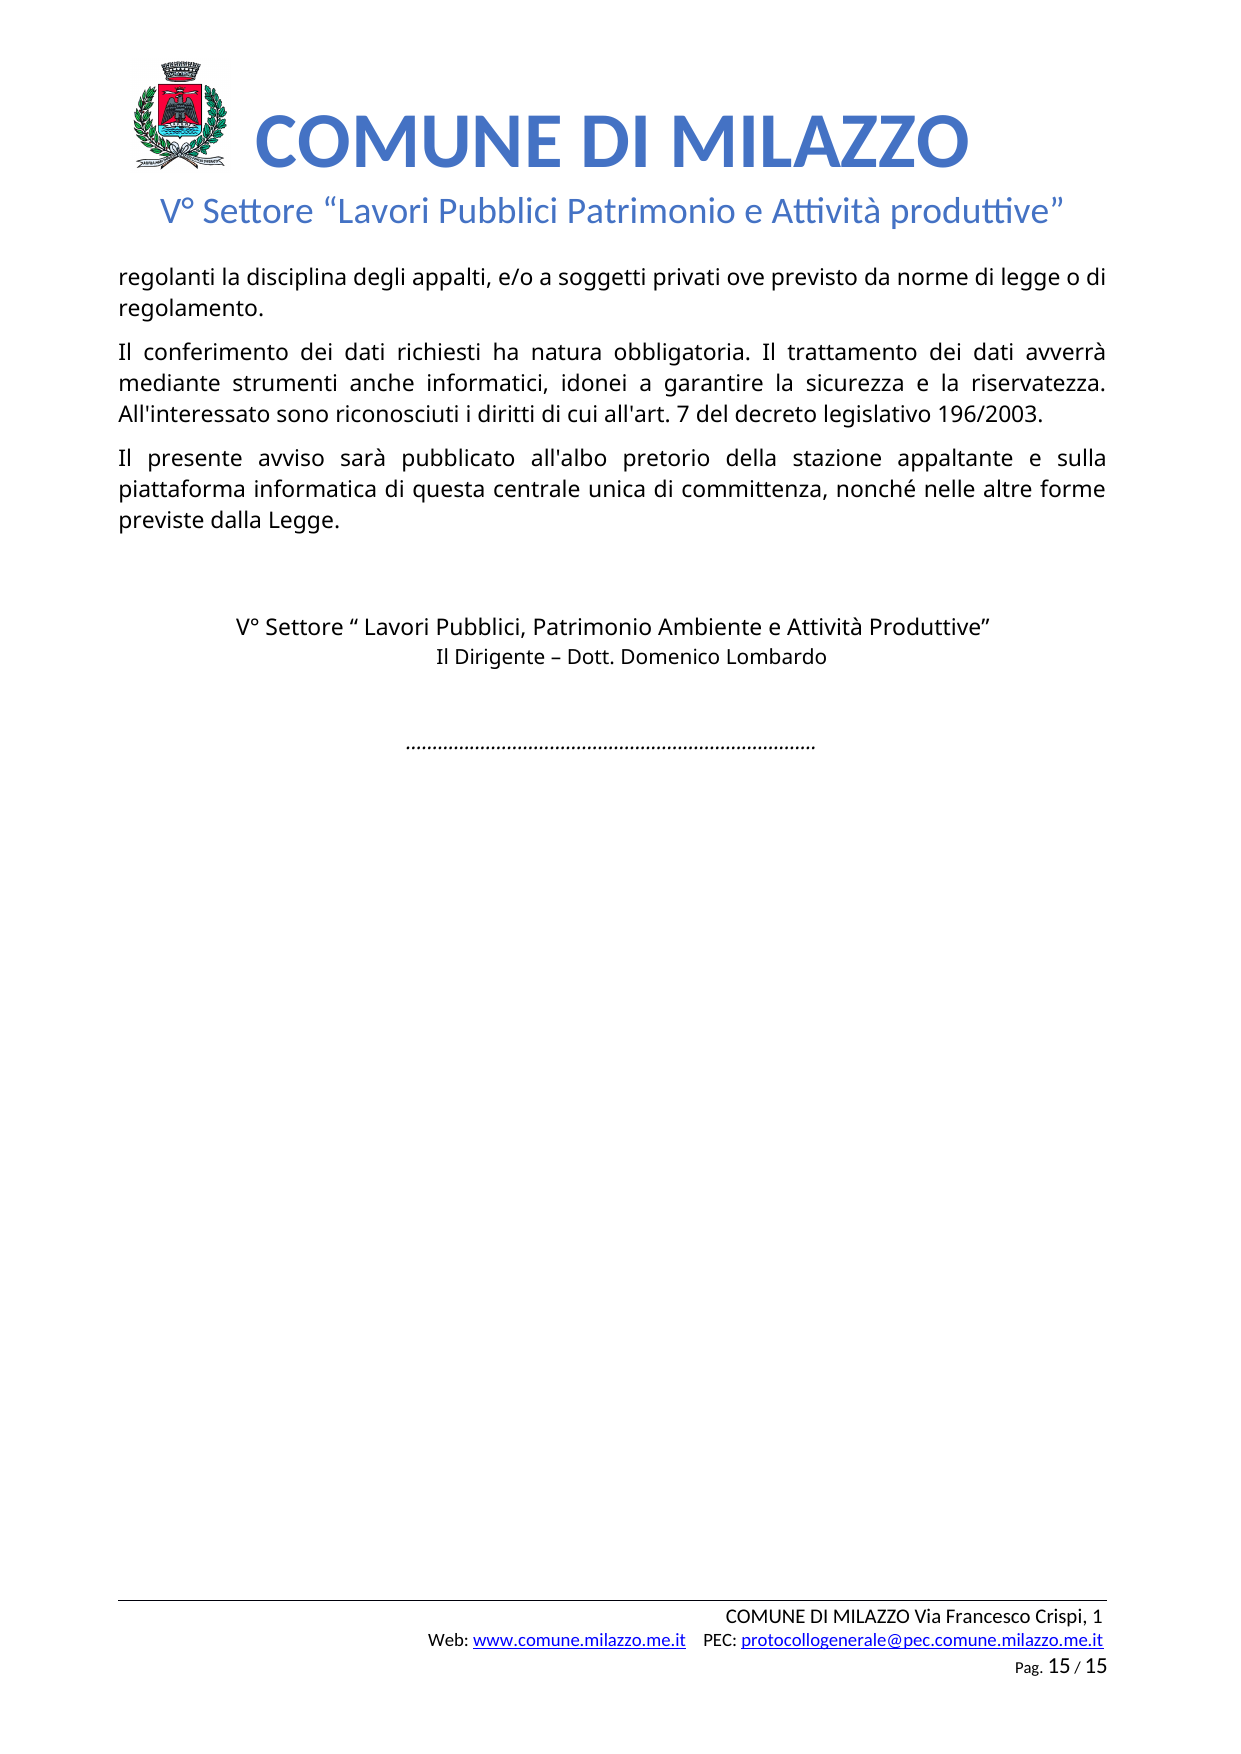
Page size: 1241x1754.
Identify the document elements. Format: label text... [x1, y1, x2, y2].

text Il Dirigente – Dott. Domenico Lombardo [118, 642, 1107, 670]
text regolanti la disciplina degli appalti, e/o a soggetti privati ove previsto da norme di legge o di regolamento. [118, 261, 1107, 323]
text Il conferimento dei dati richiesti ha natura obbligatoria. Il trattamento dei dati avverrà mediante strumenti anche informatici, idonei a garantire la sicurezza e la riservatezza. All'interessato sono riconosciuti i diritti di cui all'art. 7 del decreto legislativo 196/2003. [118, 336, 1107, 429]
text ……………………………………….…………………………. [118, 727, 1107, 756]
text V° Settore “ Lavori Pubblici, Patrimonio Ambiente e Attività Produttive” [118, 611, 1107, 642]
picture [130, 58, 231, 173]
text Il presente avviso sarà pubblicato all'albo pretorio della stazione appaltante e sulla piattaforma informatica di questa centrale unica di committenza, nonché nelle altre forme previste dalla Legge. [118, 442, 1107, 536]
